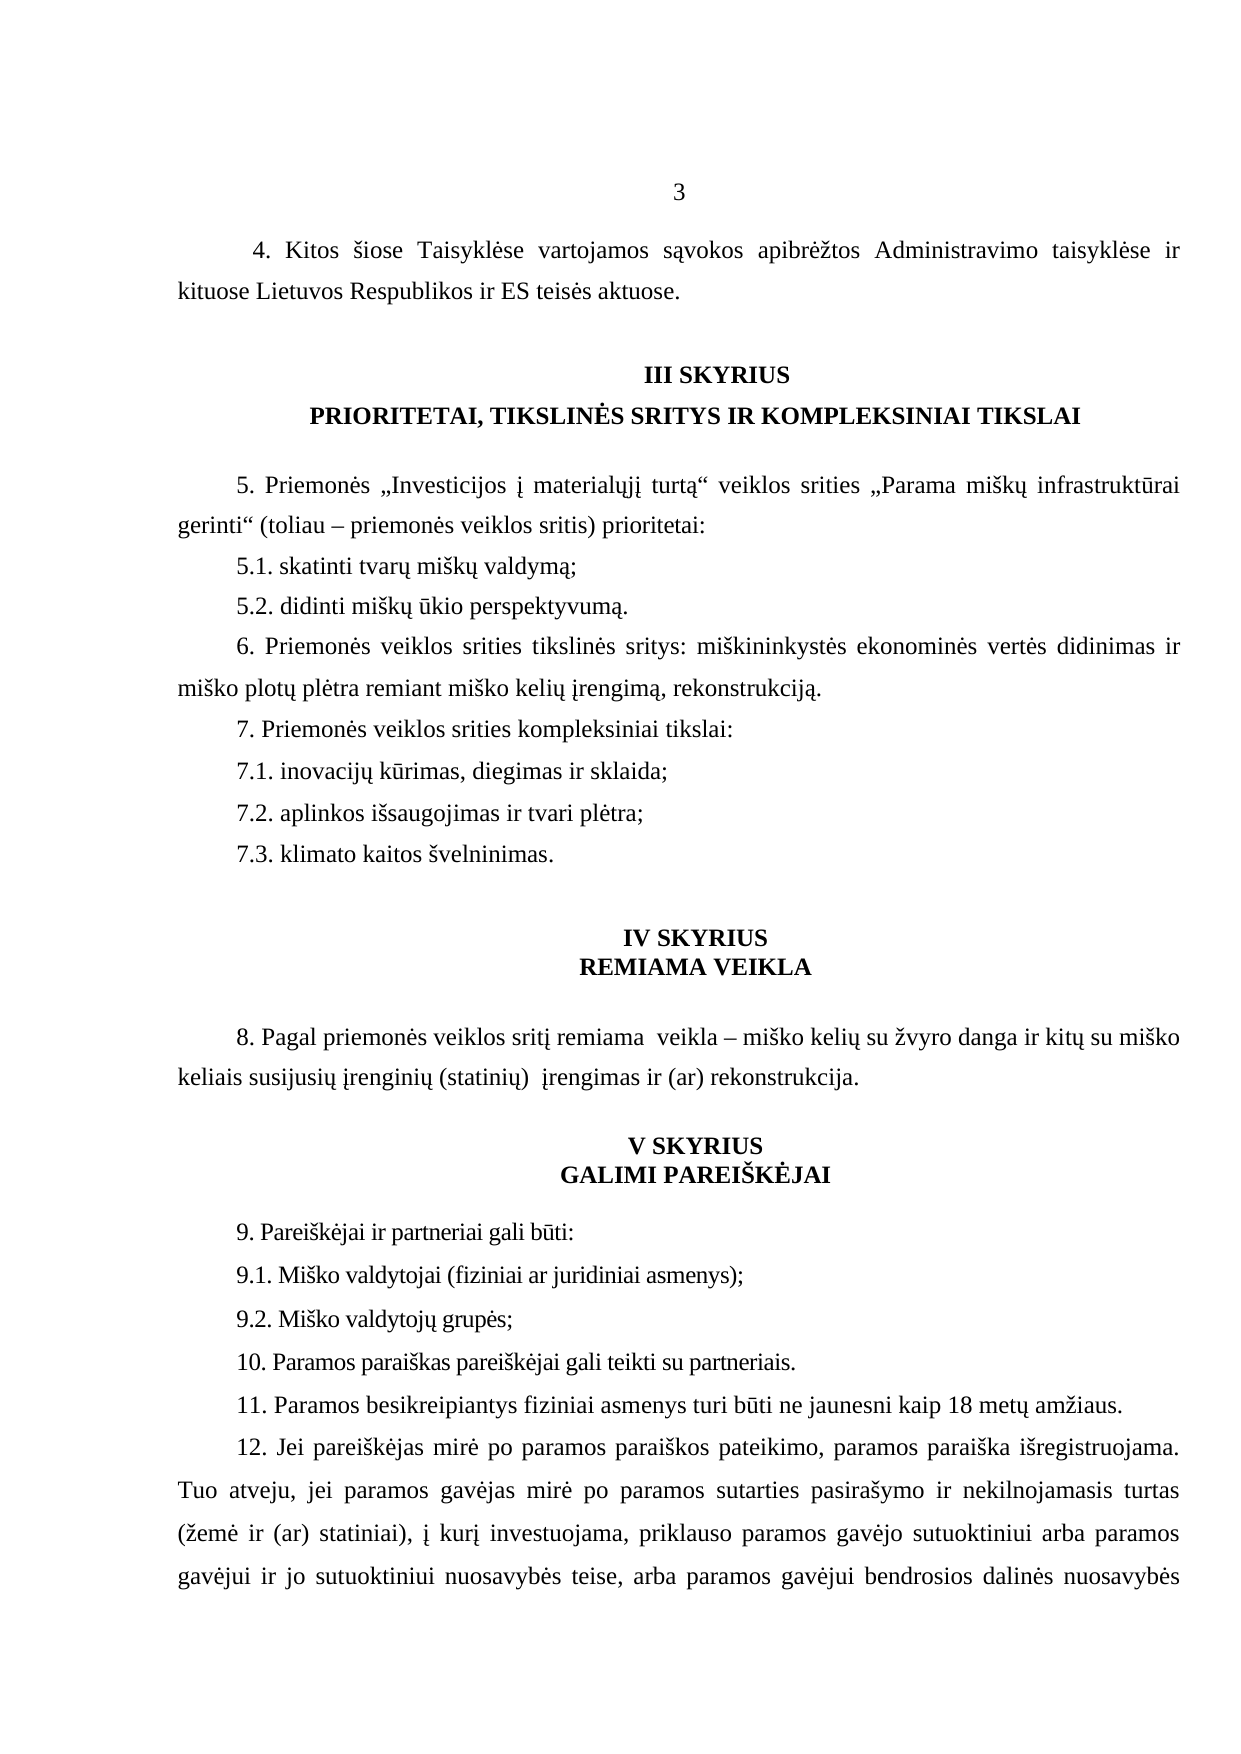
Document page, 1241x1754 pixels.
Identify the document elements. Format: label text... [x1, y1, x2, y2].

text V SKYRIUS [177, 1131, 1181, 1160]
text 5.2. didinti miškų ūkio perspektyvumą. [177, 591, 1181, 620]
text 7. Priemonės veiklos srities kompleksiniai tikslai: [177, 714, 1181, 743]
text 8. Pagal priemonės veiklos sritį remiama veikla – miško kelių su žvyro danga ir kitų su miško keliais susijusių įrenginių (statinių) įrengimas ir (ar) rekonstrukcija. [177, 1022, 1181, 1091]
text GALIMI PAREIŠKĖJAI [177, 1160, 1181, 1189]
text 9.1. Miško valdytojai (fiziniai ar juridiniai asmenys); [177, 1261, 1181, 1289]
text 5. Priemonės „Investicijos į materialųjį turtą“ veiklos srities „Parama miškų infrastruktūrai gerinti“ (toliau – priemonės veiklos sritis) prioritetai: [177, 470, 1181, 539]
text 7.2. aplinkos išsaugojimas ir tvari plėtra; [177, 798, 1181, 827]
text 7.1. inovacijų kūrimas, diegimas ir sklaida; [177, 756, 1181, 785]
text 5.1. skatinti tvarų miškų valdymą; [177, 551, 1181, 579]
text 9.2. Miško valdytojų grupės; [177, 1304, 1181, 1332]
text REMIAMA VEIKLA [177, 952, 1181, 980]
text 9. Pareiškėjai ir partneriai gali būti: [177, 1217, 1181, 1246]
text 6. Priemonės veiklos srities tikslinės sritys: miškininkystės ekonominės vertės didinimas ir miško plotų plėtra remiant miško kelių įrengimą, rekonstrukciją. [177, 631, 1181, 702]
text 4. Kitos šiose Taisyklėse vartojamos sąvokos apibrėžtos Administravimo taisyklėse ir kituose Lietuvos Respublikos ir ES teisės aktuose. [177, 235, 1181, 305]
text 7.3. klimato kaitos švelninimas. [177, 839, 1181, 868]
text IV SKYRIUS [177, 923, 1181, 952]
text 12. Jei pareiškėjas mirė po paramos paraiškos pateikimo, paramos paraiška išregistruojama. Tuo atveju, jei paramos gavėjas mirė po paramos sutarties pasirašymo ir nekilnojamasis turtas (žemė ir (ar) statiniai), į kurį investuojama, priklauso paramos gavėjo sutuoktiniui arba paramos gavėjui ir jo sutuoktiniui nuosavybės teise, arba paramos gavėjui bendrosios dalinės nuosavybės [177, 1432, 1181, 1590]
text PRIORITETAI, TIKSLINĖS SRITYS IR KOMPLEKSINIAI TIKSLAI [177, 401, 1181, 430]
text 11. Paramos besikreipiantys fiziniai asmenys turi būti ne jaunesni kaip 18 metų amžiaus. [177, 1390, 1181, 1419]
text III SKYRIUS [177, 360, 1181, 388]
text 10. Paramos paraiškas pareiškėjai gali teikti su partneriais. [177, 1347, 1181, 1376]
